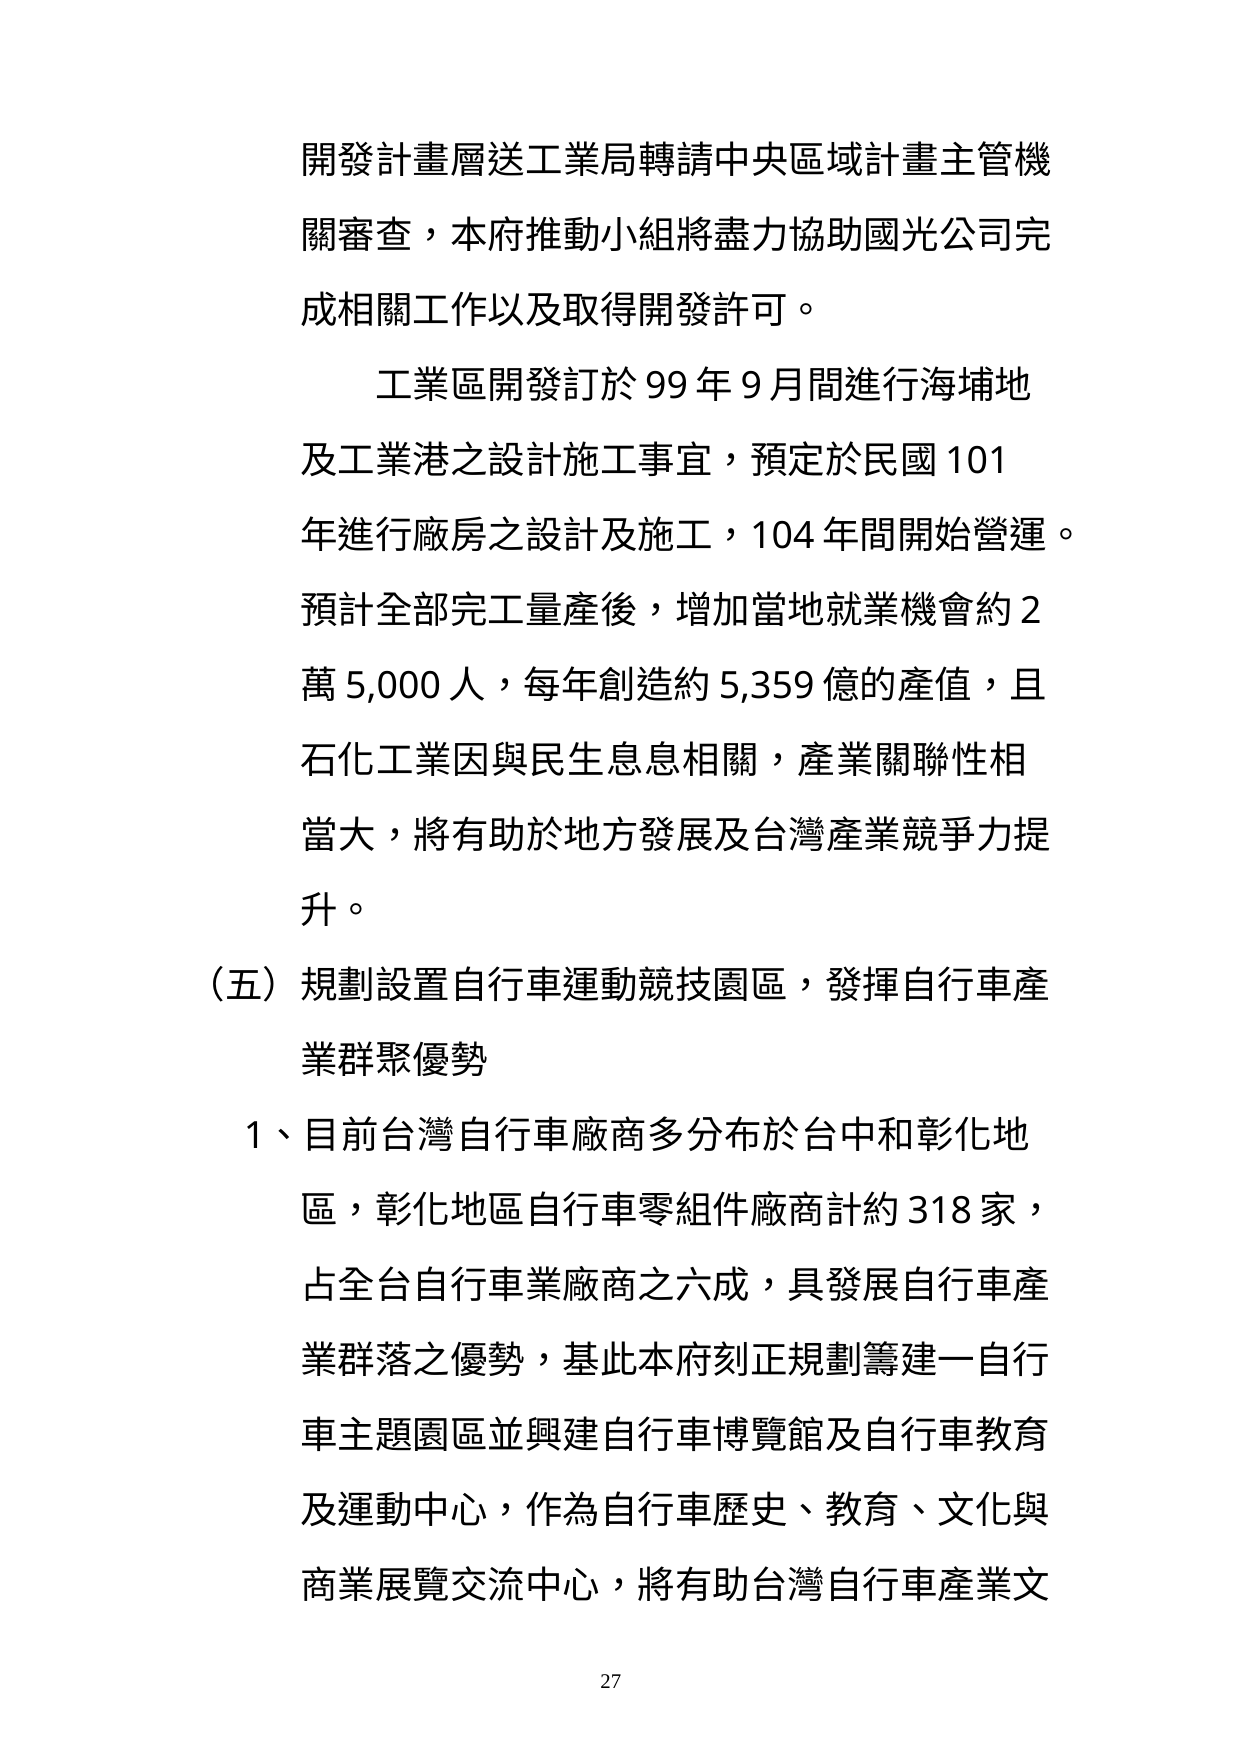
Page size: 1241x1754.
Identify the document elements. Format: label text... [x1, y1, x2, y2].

text （五）規劃設置自行車運動競技園區，發揮自行車產業群聚優勢 [187, 945, 1053, 1095]
text 工業區開發訂於99年9月間進行海埔地及工業港之設計施工事宜，預定於民國101年進行廠房之設計及施工，104年間開始營運。預計全部完工量產後，增加當地就業機會約2萬5,000人，每年創造約5,359億的產值，且石化工業因與民生息息相關，產業關聯性相當大，將有助於地方發展及台灣產業競爭力提升。 [300, 345, 1053, 945]
text 1、目前台灣自行車廠商多分布於台中和彰化地區，彰化地區自行車零組件廠商計約318家，占全台自行車業廠商之六成，具發展自行車產業群落之優勢，基此本府刻正規劃籌建一自行車主題園區並興建自行車博覽館及自行車教育及運動中心，作為自行車歷史、教育、文化與商業展覽交流中心，將有助台灣自行車產業文 [244, 1095, 1053, 1620]
text 開發計畫層送工業局轉請中央區域計畫主管機關審查，本府推動小組將盡力協助國光公司完成相關工作以及取得開發許可。 [300, 120, 1053, 345]
